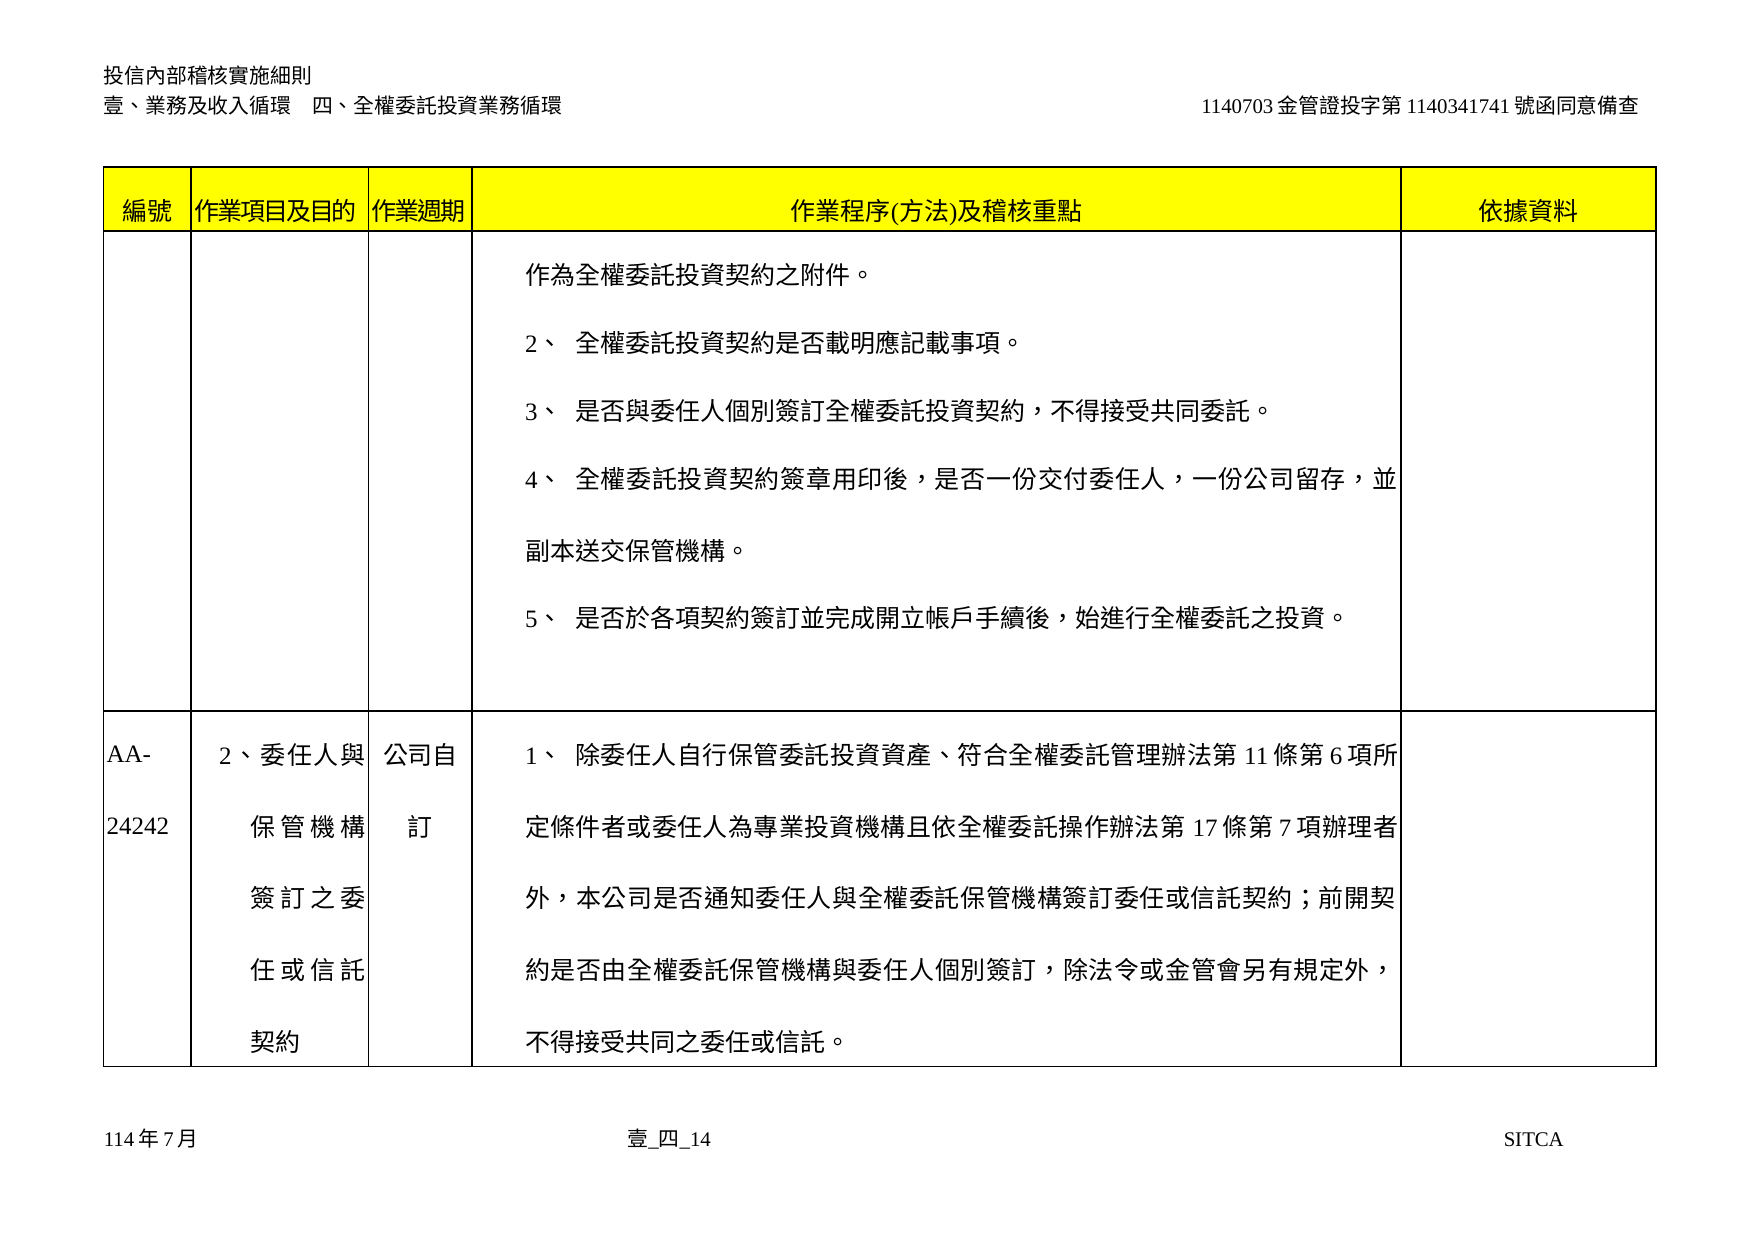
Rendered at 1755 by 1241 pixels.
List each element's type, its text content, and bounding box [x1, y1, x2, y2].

table_cell 除委任人自行保管委託投資資產、符合全權委託管理辦法第11條第6項所定條件者或委任人為專業投資機構且依全權委託操作辦法第17條第7項辦理者外，本公司是否通知委任人與全權委託保管機構簽訂委任或信託契約；前開契約是否由全權委託保管機構與委任人個別簽訂，除法令或金管會另有規定外，不得接受共同之委任或信託。 本公司是否不得以任何理由保管受託投資資產。 除委任人為自行保管委託投資資產及符合全權委託管理辦法第11條第6項所定條件者外，委任人是否應將委託投資資產存入全權委託保管機構保管或信託移轉予保管機構，增加委託投資資產時，亦同。全權委託投資契約存續期間是否得增加或提取委託投資資產，惟資產價值低於新臺幣500萬元者，不得提取。 前項委託投資資產如為有價證券者，除其他法令另有規定外，是否由全權委託保管機構或國外受託保管機構委託當地證券集中保管事業保管。 全權委託保管機構之指定，是否由委任人自行為之；如保管機構與本公司之間具有全權委託管理辦法第11條第3項規定之關係者，本公司是否於簽約前告知委任人。 [473, 712, 1400, 1066]
table_cell 2、委任人與保管機構簽訂之委任或信託契約 [192, 712, 368, 1066]
table_cell 公司自訂 [369, 712, 471, 1066]
table_header 依據資料 [1402, 168, 1655, 230]
table_cell [1402, 232, 1655, 710]
table_cell [1402, 712, 1655, 1066]
table_header 作業程序(方法)及稽核重點 [473, 168, 1400, 230]
table_cell [192, 232, 368, 710]
table_header 作業項目及目的 [192, 168, 368, 230]
table_header 編號 [104, 168, 190, 230]
table_header 作業週期 [369, 168, 471, 230]
table_cell AA-24242 [104, 712, 190, 1066]
table_cell [104, 232, 190, 710]
table_cell [369, 232, 471, 710]
table_cell 作為全權委託投資契約之附件。 全權委託投資契約是否載明應記載事項。 是否與委任人個別簽訂全權委託投資契約，不得接受共同委託。 全權委託投資契約簽章用印後，是否一份交付委任人，一份公司留存，並副本送交保管機構。 是否於各項契約簽訂並完成開立帳戶手續後，始進行全權委託之投資。 [473, 232, 1400, 710]
